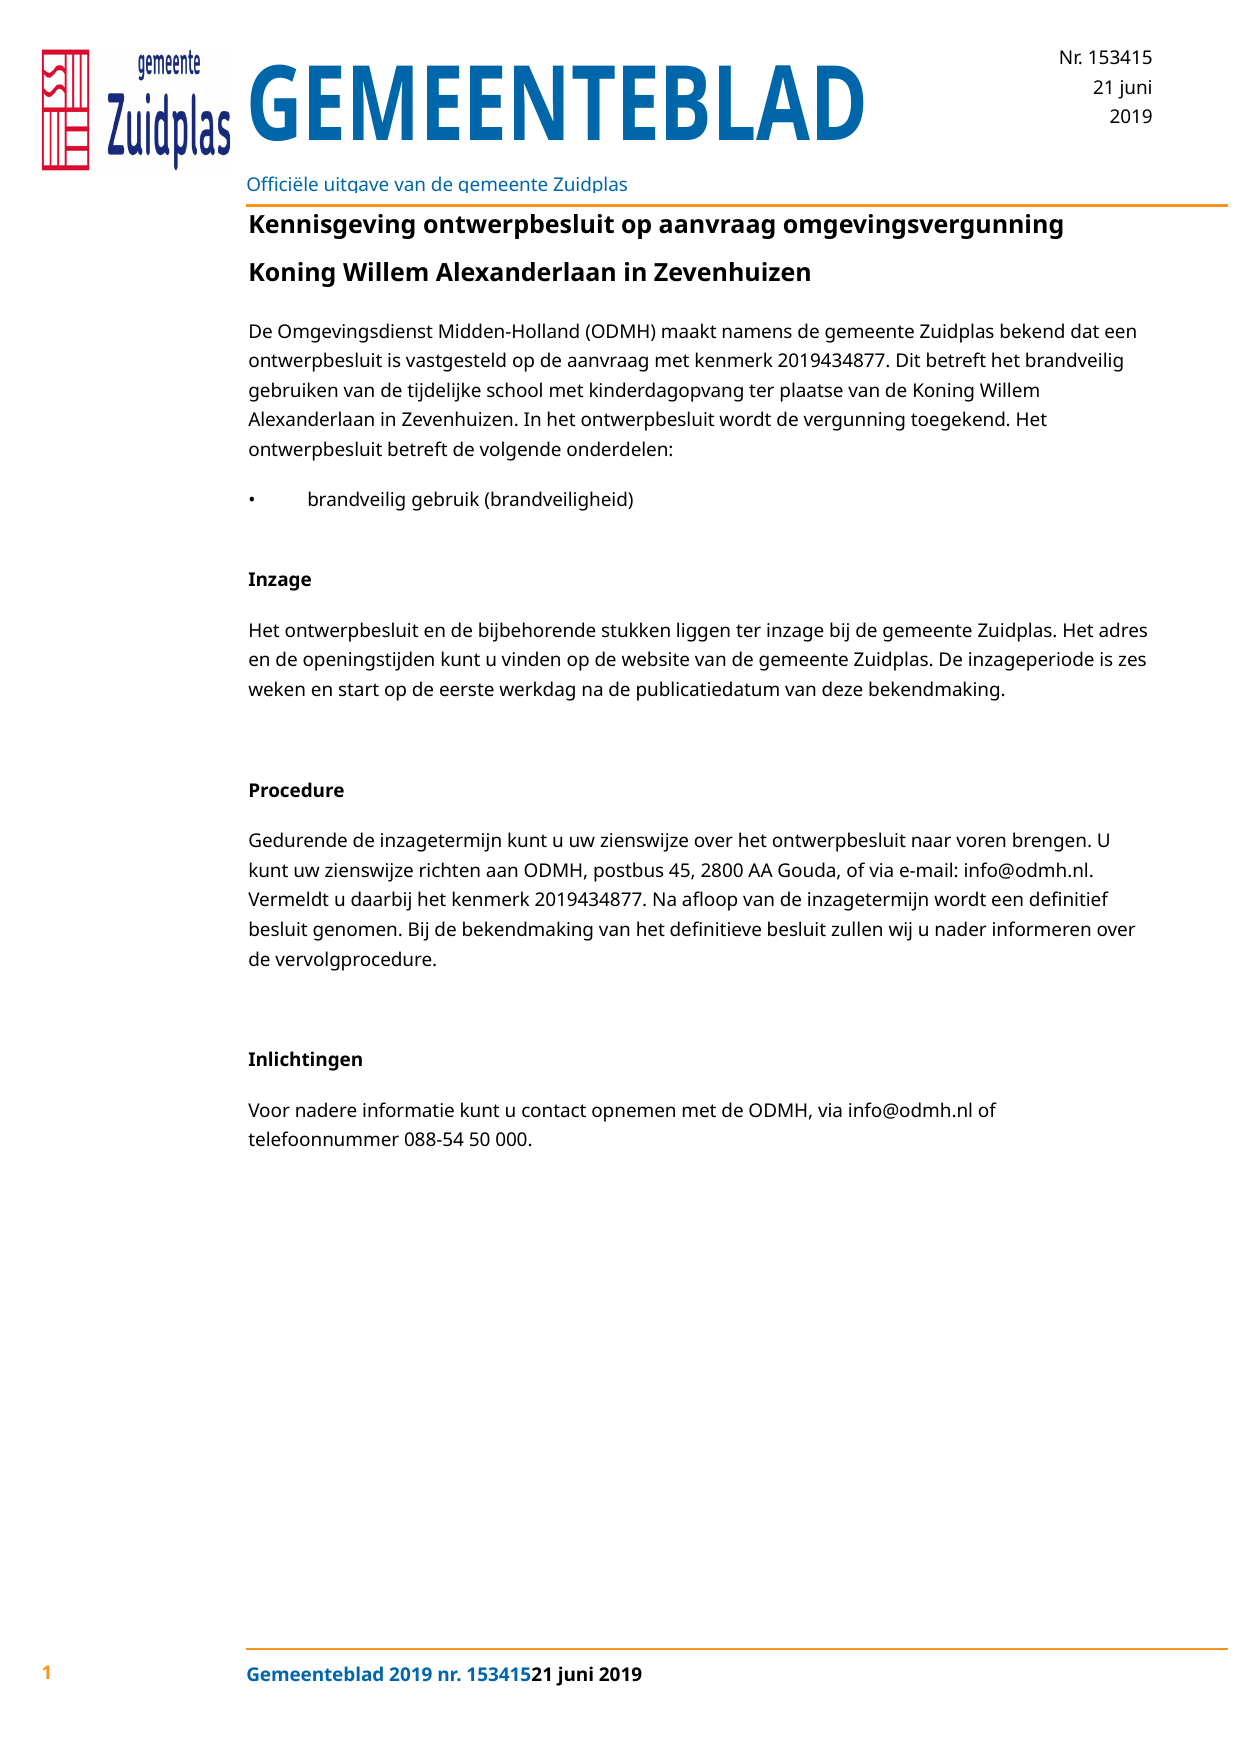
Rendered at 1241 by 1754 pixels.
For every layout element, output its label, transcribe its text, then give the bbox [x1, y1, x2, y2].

text De Omgevingsdienst Midden-Holland (ODMH) maakt namens de gemeente Zuidplas bekend dat een ontwerpbesluit is vastgesteld op de aanvraag met kenmerk 2019434877. Dit betreft het brandveilig gebruiken van de tijdelijke school met kinderdagopvang ter plaatse van de Koning Willem Alexanderlaan in Zevenhuizen. In het ontwerpbesluit wordt de vergunning toegekend. Het ontwerpbesluit betreft de volgende onderdelen: [248, 318, 1152, 462]
text Gedurende de inzagetermijn kunt u uw zienswijze over het ontwerpbesluit naar voren brengen. U kunt uw zienswijze richten aan ODMH, postbus 45, 2800 AA Gouda, of via e-mail: info@odmh.nl. Vermeldt u daarbij het kenmerk 2019434877. Na afloop van de inzagetermijn wordt een definitief besluit genomen. Bij de bekendmaking van het definitieve besluit zullen wij u nader informeren over de vervolgprocedure. [248, 827, 1152, 972]
text Voor nadere informatie kunt u contact opnemen met de ODMH, via info@odmh.nl of telefoonnummer 088-54 50 000. [248, 1097, 1152, 1152]
text Procedure [248, 777, 1152, 803]
text Het ontwerpbesluit en de bijbehorende stukken liggen ter inzage bij de gemeente Zuidplas. Het adres en de openingstijden kunt u vinden op de website van de gemeente Zuidplas. De inzageperiode is zes weken en start op de eerste werkdag na de publicatiedatum van deze bekendmaking. [248, 617, 1152, 702]
text Kennisgeving ontwerpbesluit op aanvraag omgevingsvergunning Koning Willem Alexanderlaan in Zevenhuizen [248, 207, 1152, 288]
text Inlichtingen [248, 1047, 1152, 1072]
list brandveilig gebruik (brandveiligheid) [248, 487, 1152, 512]
text Inzage [248, 567, 1152, 592]
picture [41, 47, 231, 172]
